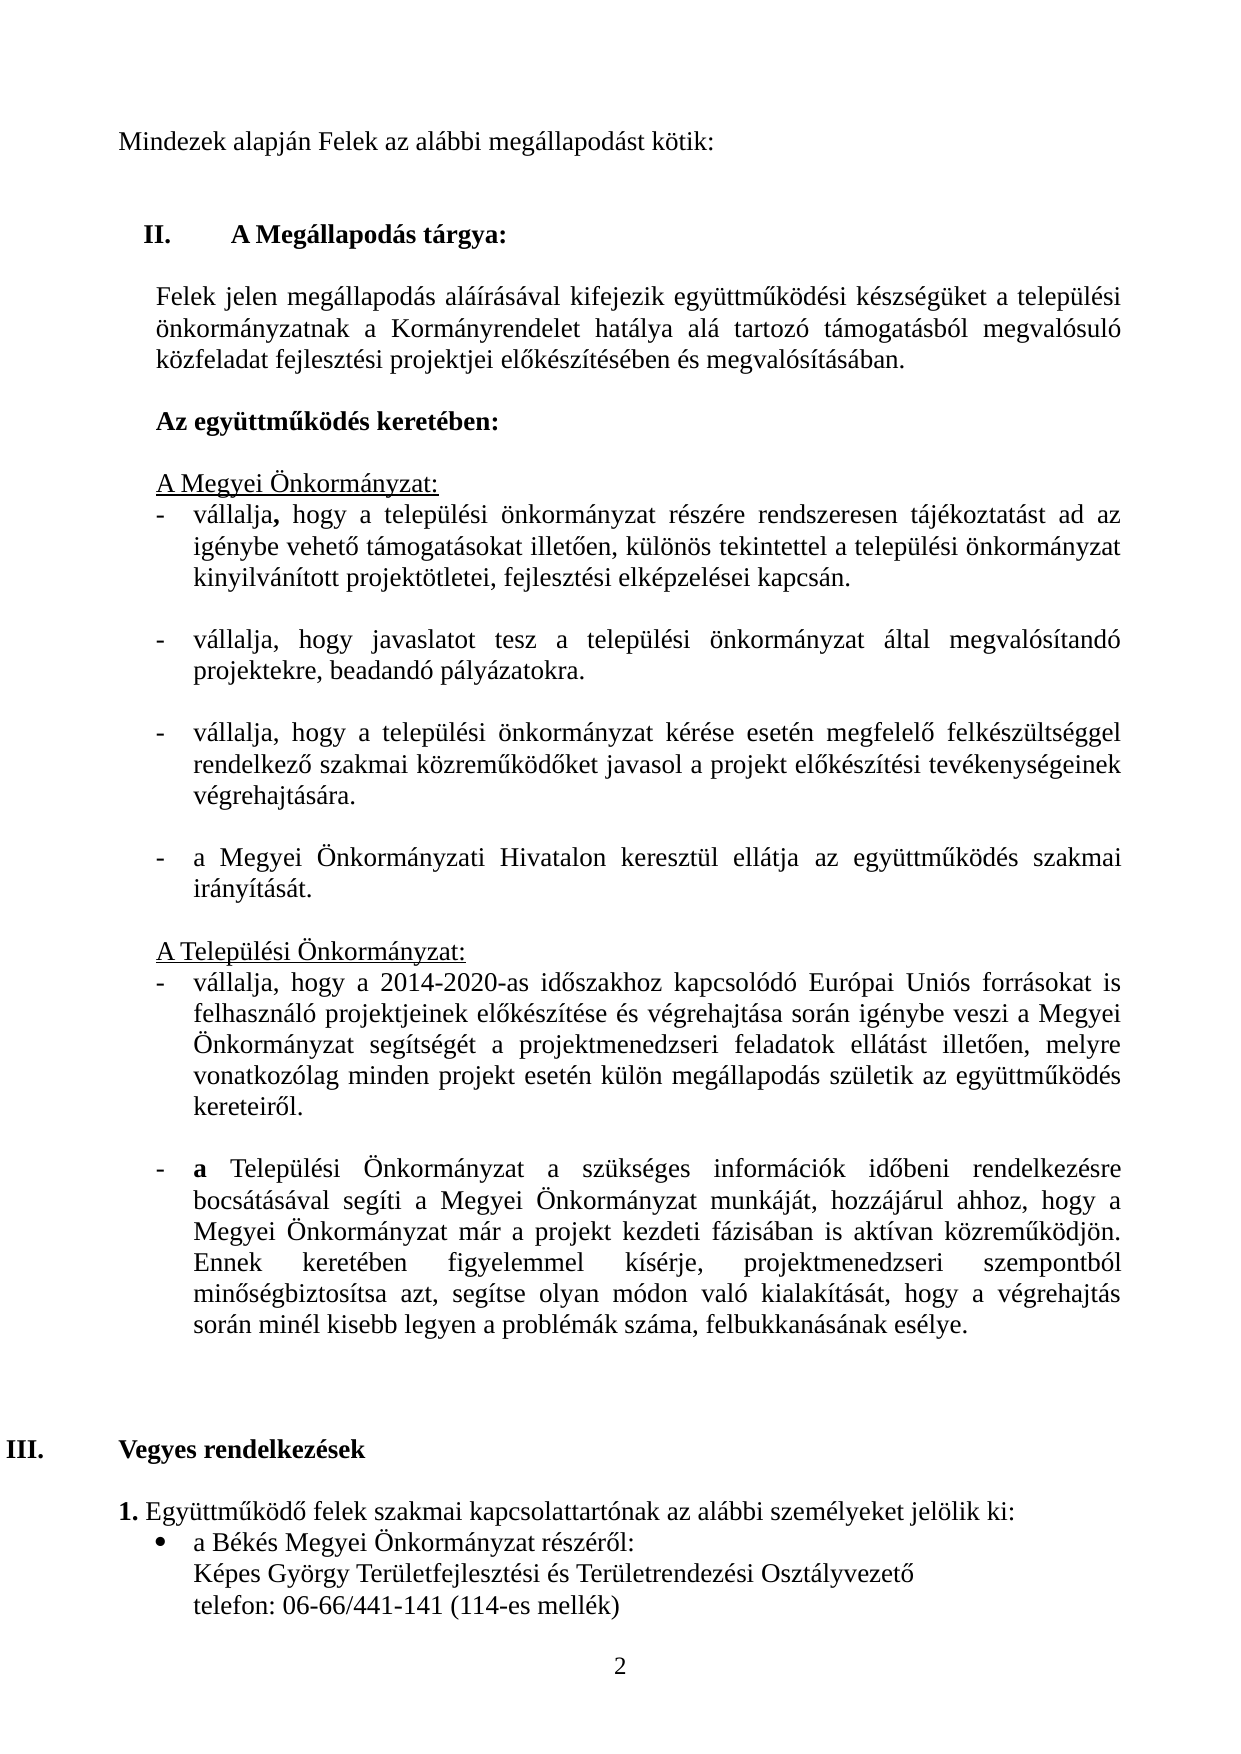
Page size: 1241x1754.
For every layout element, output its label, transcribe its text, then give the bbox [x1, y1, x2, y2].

list vállalja, hogy a települési önkormányzat kérése esetén megfelelő felkészültséggel rendelkező szakmai közreműködőket javasol a projekt előkészítési tevékenységeinek végrehajtására. [156, 717, 1122, 810]
text Mindezek alapján Felek az alábbi megállapodást kötik: [118, 125, 1122, 156]
list vállalja, hogy javaslatot tesz a települési önkormányzat által megvalósítandó projektekre, beadandó pályázatokra. [156, 623, 1122, 685]
list A Megállapodás tárgya: [143, 218, 1122, 249]
list Vegyes rendelkezések [6, 1433, 1122, 1464]
text Az együttműködés keretében: [156, 405, 1122, 436]
text Képes György Területfejlesztési és Területrendezési Osztályvezető [193, 1558, 1122, 1589]
text 1. Együttműködő felek szakmai kapcsolattartónak az alábbi személyeket jelölik ki: [118, 1495, 1122, 1526]
list a Települési Önkormányzat a szükséges információk időbeni rendelkezésre bocsátásával segíti a Megyei Önkormányzat munkáját, hozzájárul ahhoz, hogy a Megyei Önkormányzat már a projekt kezdeti fázisában is aktívan közreműködjön. Ennek keretében figyelemmel kísérje, projektmenedzseri szempontból minőségbiztosítsa azt, segítse olyan módon való kialakítását, hogy a végrehajtás során minél kisebb legyen a problémák száma, felbukkanásának esélye. [156, 1153, 1122, 1339]
list a Békés Megyei Önkormányzat részéről: [156, 1526, 1122, 1558]
list vállalja, hogy a települési önkormányzat részére rendszeresen tájékoztatást ad az igénybe vehető támogatásokat illetően, különös tekintettel a települési önkormányzat kinyilvánított projektötletei, fejlesztési elképzelései kapcsán. [156, 498, 1122, 592]
list vállalja, hogy a 2014-2020-as időszakhoz kapcsolódó Európai Uniós forrásokat is felhasználó projektjeinek előkészítése és végrehajtása során igénybe veszi a Megyei Önkormányzat segítségét a projektmenedzseri feladatok ellátást illetően, melyre vonatkozólag minden projekt esetén külön megállapodás születik az együttműködés kereteiről. [156, 966, 1122, 1121]
text A Megyei Önkormányzat: [156, 467, 1122, 498]
list a Megyei Önkormányzati Hivatalon keresztül ellátja az együttműködés szakmai irányítását. [156, 841, 1122, 903]
text Felek jelen megállapodás aláírásával kifejezik együttműködési készségüket a települési önkormányzatnak a Kormányrendelet hatálya alá tartozó támogatásból megvalósuló közfeladat fejlesztési projektjei előkészítésében és megvalósításában. [156, 281, 1122, 374]
text telefon: 06-66/441-141 (114-es mellék) [193, 1589, 1122, 1620]
text A Települési Önkormányzat: [118, 934, 1122, 966]
